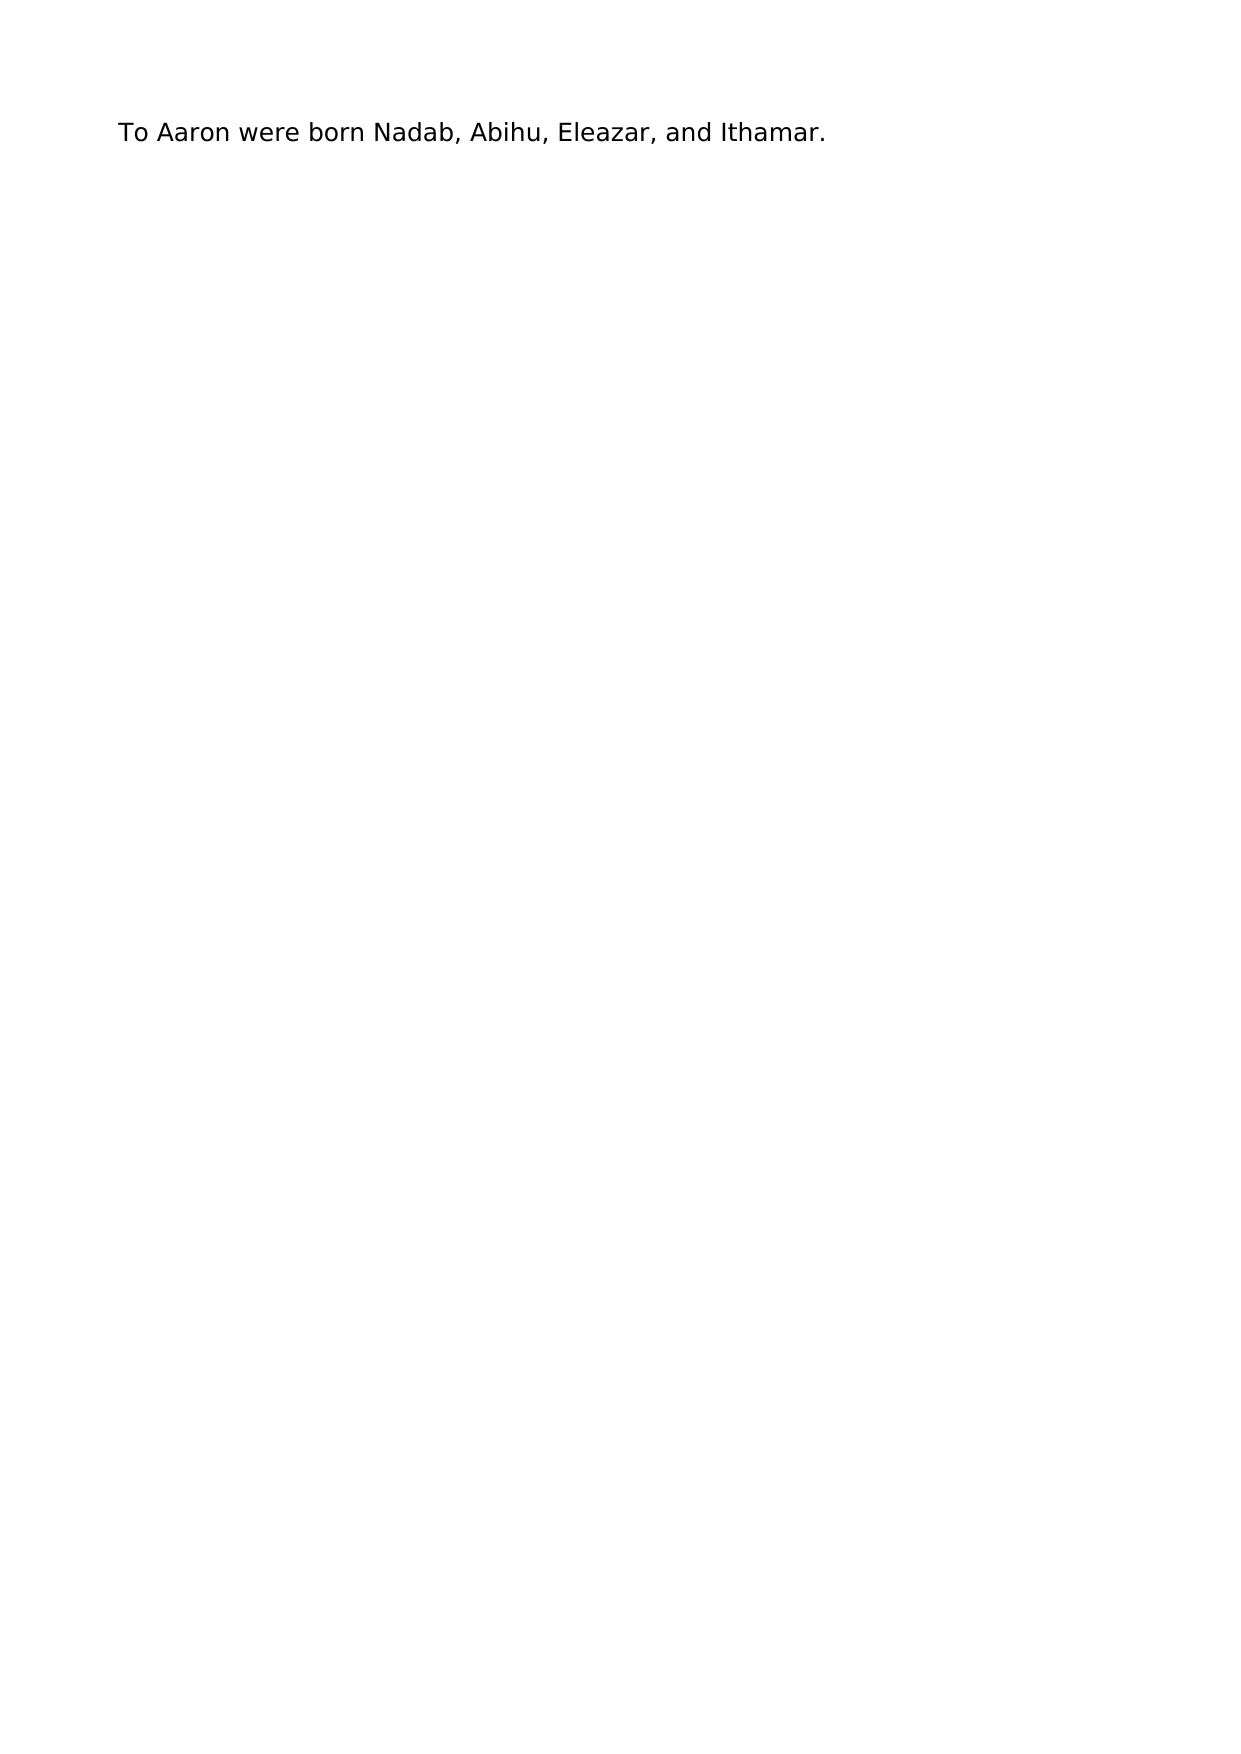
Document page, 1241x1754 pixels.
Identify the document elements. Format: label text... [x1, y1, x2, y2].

text To Aaron were born Nadab, Abihu, Eleazar, and Ithamar. [118, 118, 1122, 147]
